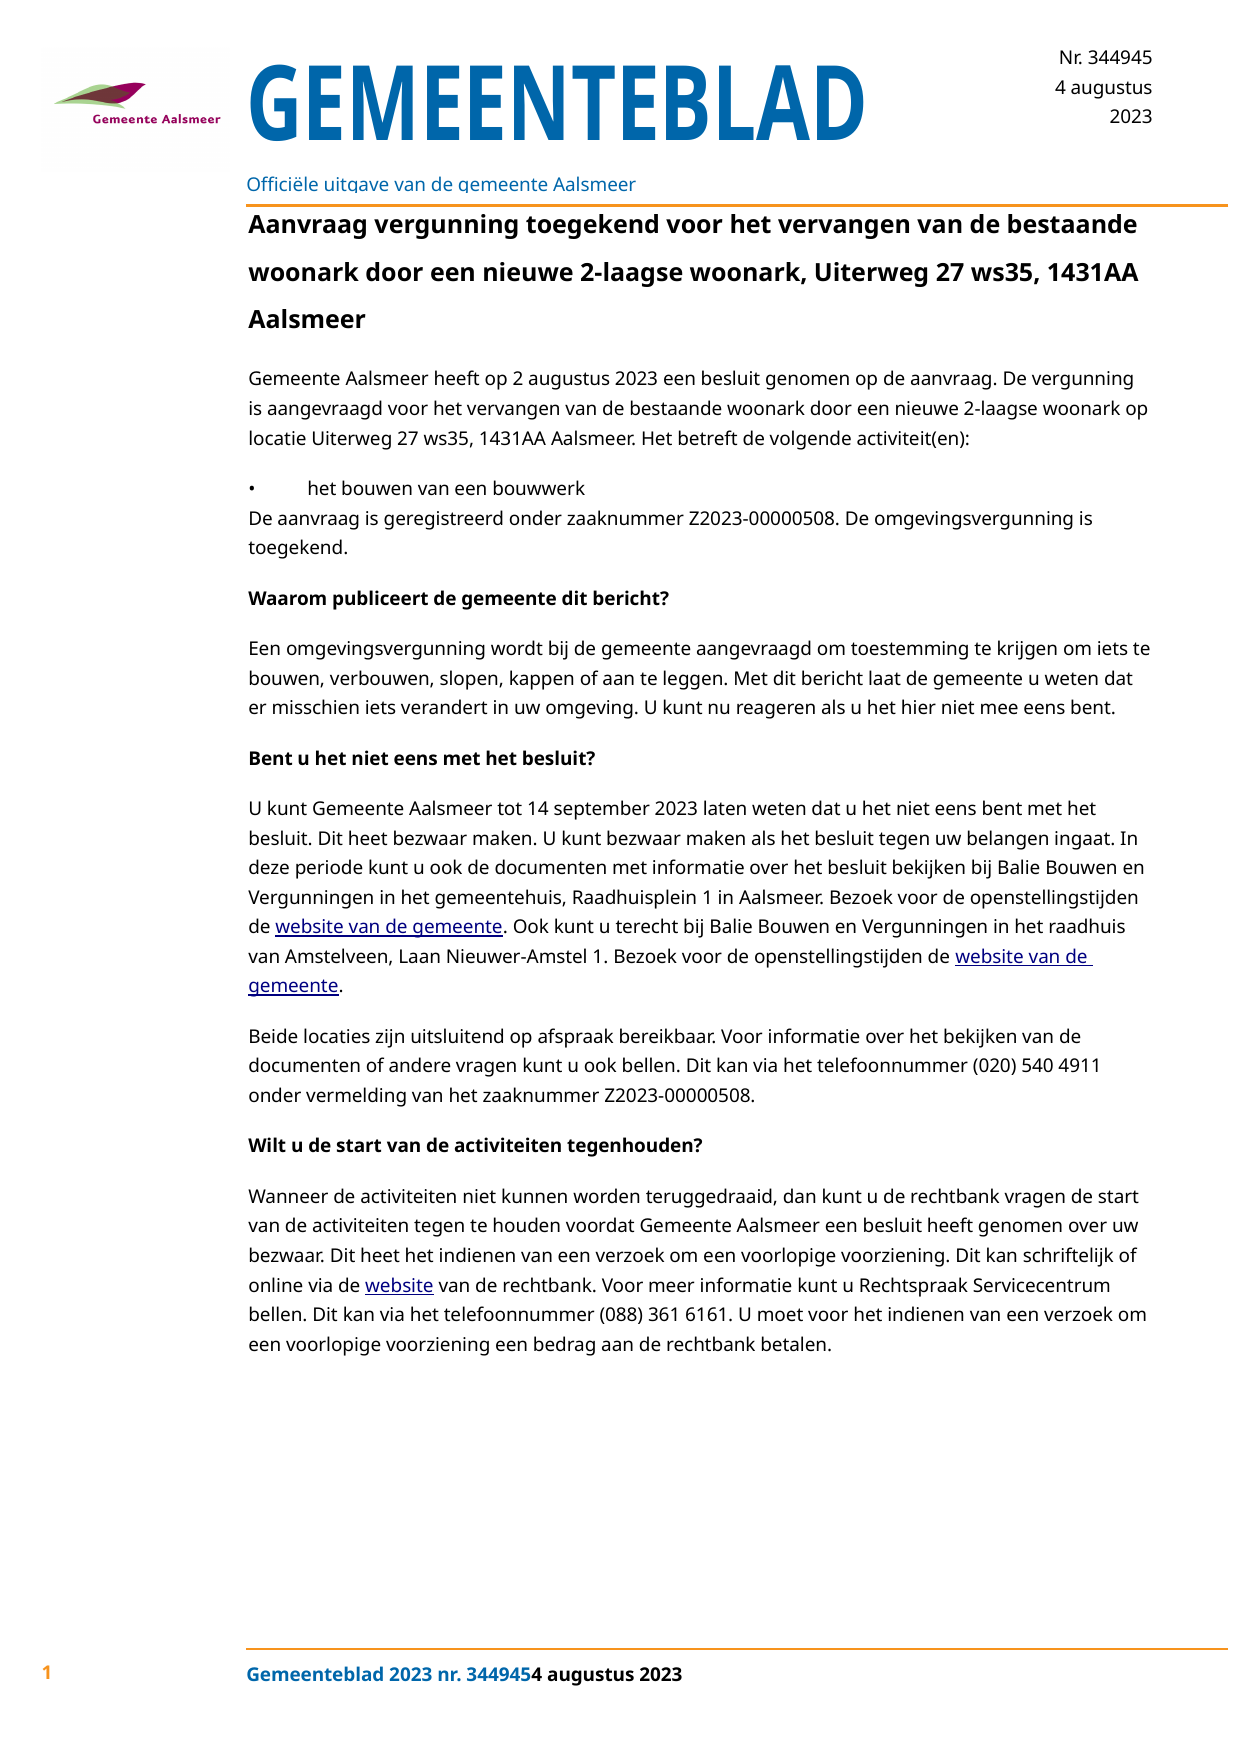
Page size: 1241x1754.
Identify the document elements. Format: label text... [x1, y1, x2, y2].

text U kunt Gemeente Aalsmeer tot 14 september 2023 laten weten dat u het niet eens bent met het besluit. Dit heet bezwaar maken. U kunt bezwaar maken als het besluit tegen uw belangen ingaat. In deze periode kunt u ook de documenten met informatie over het besluit bekijken bij Balie Bouwen en Vergunningen in het gemeentehuis, Raadhuisplein 1 in Aalsmeer. Bezoek voor de openstellingstijden de website van de gemeente. Ook kunt u terecht bij Balie Bouwen en Vergunningen in het raadhuis van Amstelveen, Laan Nieuwer-Amstel 1. Bezoek voor de openstellingstijden de website van de gemeente. [248, 795, 1152, 998]
picture [41, 47, 231, 172]
text Beide locaties zijn uitsluitend op afspraak bereikbaar. Voor informatie over het bekijken van de documenten of andere vragen kunt u ook bellen. Dit kan via het telefoonnummer (020) 540 4911 onder vermelding van het zaaknummer Z2023-00000508. [248, 1023, 1152, 1108]
text Waarom publiceert de gemeente dit bericht? [248, 585, 1152, 610]
list het bouwen van een bouwwerk [248, 475, 1152, 501]
text Wilt u de start van de activiteiten tegenhouden? [248, 1133, 1152, 1158]
text De aanvraag is geregistreerd onder zaaknummer Z2023-00000508. De omgevingsvergunning is toegekend. [248, 505, 1152, 560]
text Een omgevingsvergunning wordt bij de gemeente aangevraagd om toestemming te krijgen om iets te bouwen, verbouwen, slopen, kappen of aan te leggen. Met dit bericht laat de gemeente u weten dat er misschien iets verandert in uw omgeving. U kunt nu reageren als u het hier niet mee eens bent. [248, 635, 1152, 720]
text Aanvraag vergunning toegekend voor het vervangen van de bestaande woonark door een nieuwe 2-laagse woonark, Uiterweg 27 ws35, 1431AA Aalsmeer [248, 207, 1152, 336]
text Gemeente Aalsmeer heeft op 2 augustus 2023 een besluit genomen op de aanvraag. De vergunning is aangevraagd voor het vervangen van de bestaande woonark door een nieuwe 2-laagse woonark op locatie Uiterweg 27 ws35, 1431AA Aalsmeer. Het betreft de volgende activiteit(en): [248, 366, 1152, 450]
text Bent u het niet eens met het besluit? [248, 745, 1152, 770]
text Wanneer de activiteiten niet kunnen worden teruggedraaid, dan kunt u de rechtbank vragen de start van de activiteiten tegen te houden voordat Gemeente Aalsmeer een besluit heeft genomen over uw bezwaar. Dit heet het indienen van een verzoek om een voorlopige voorziening. Dit kan schriftelijk of online via de website van de rechtbank. Voor meer informatie kunt u Rechtspraak Servicecentrum bellen. Dit kan via het telefoonnummer (088) 361 6161. U moet voor het indienen van een verzoek om een voorlopige voorziening een bedrag aan de rechtbank betalen. [248, 1183, 1152, 1357]
